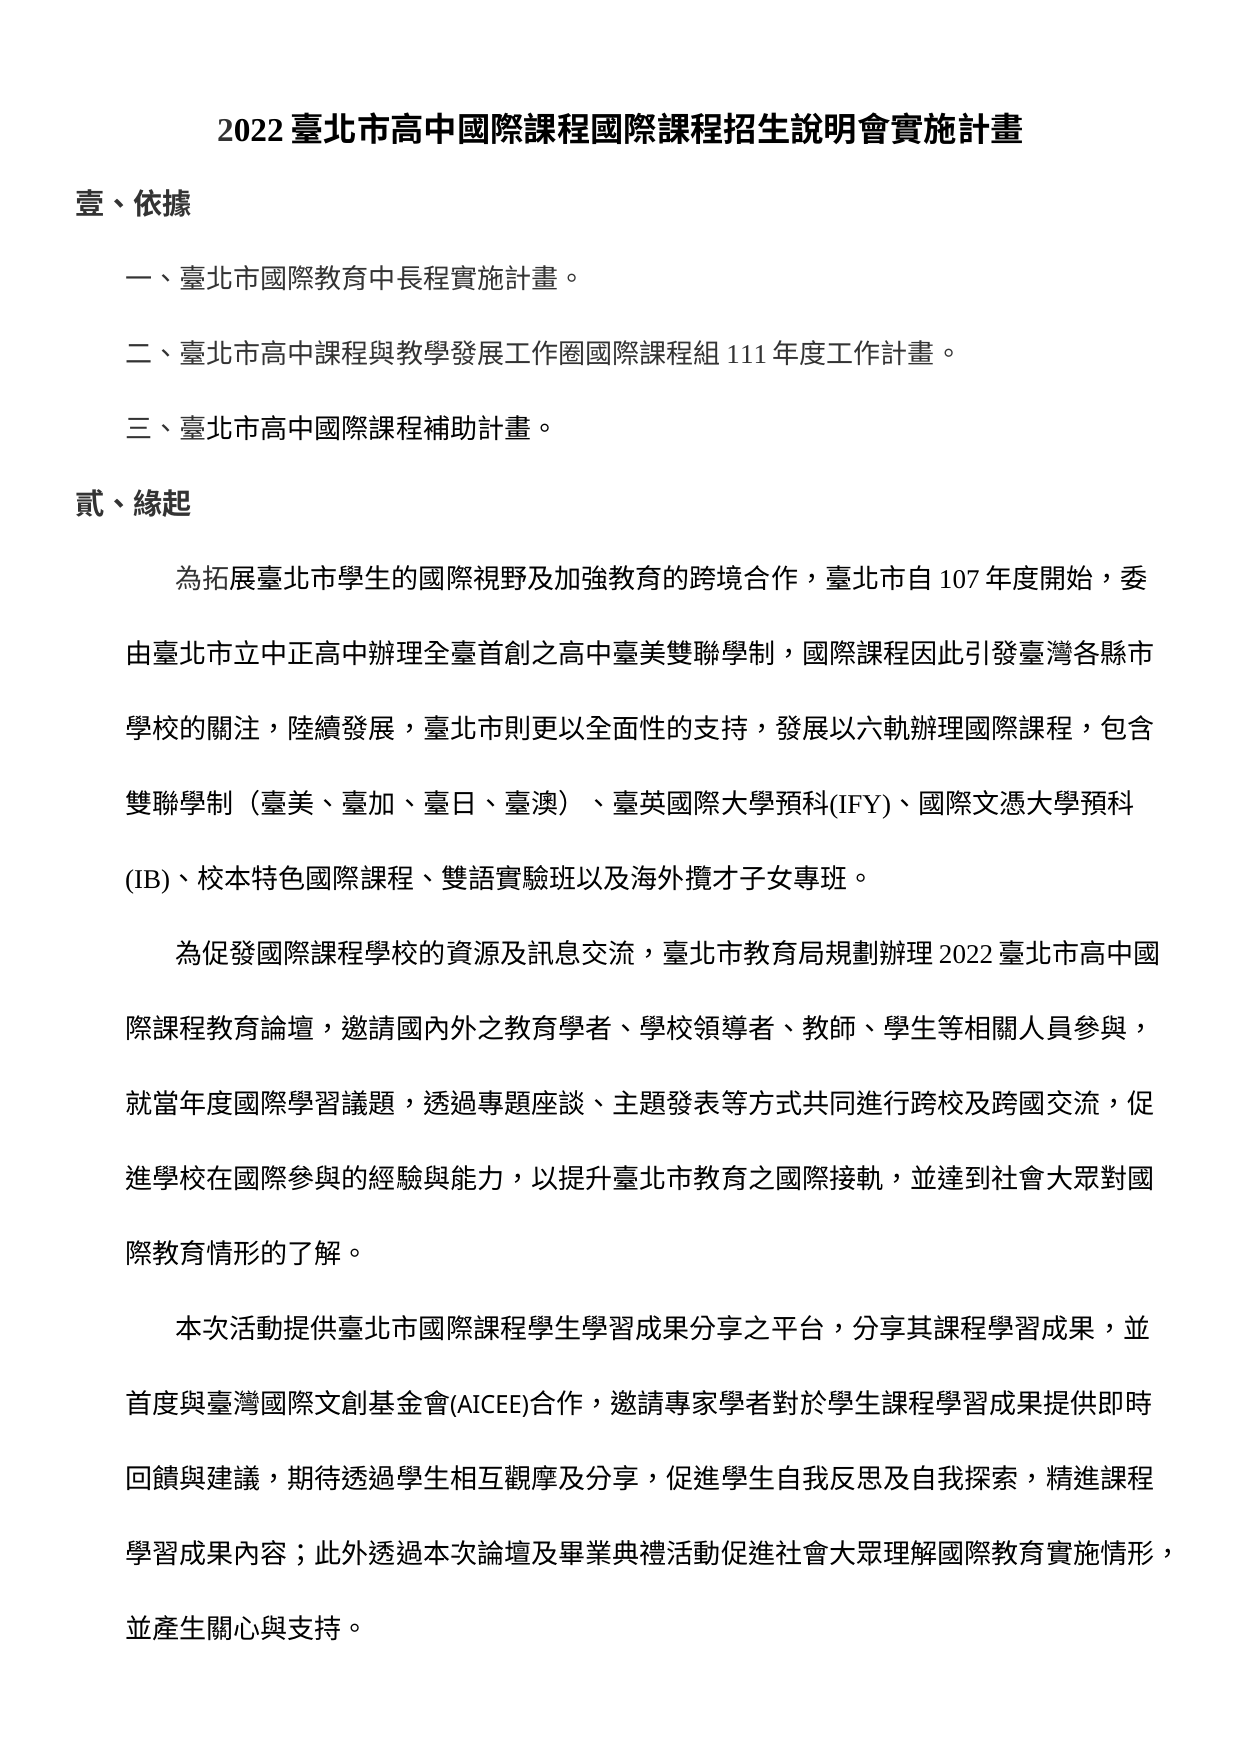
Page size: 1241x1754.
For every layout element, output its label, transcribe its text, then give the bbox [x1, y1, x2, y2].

text 為拓展臺北市學生的國際視野及加強教育的跨境合作，臺北市自107年度開始，委由臺北市立中正高中辦理全臺首創之高中臺美雙聯學制，國際課程因此引發臺灣各縣市學校的關注，陸續發展，臺北市則更以全面性的支持，發展以六軌辦理國際課程，包含雙聯學制（臺美、臺加、臺日、臺澳）、臺英國際大學預科(IFY)、國際文憑大學預科(IB)、校本特色國際課程、雙語實驗班以及海外攬才子女專班。 [125, 539, 1165, 914]
text 為促發國際課程學校的資源及訊息交流，臺北市教育局規劃辦理2022臺北市高中國際課程教育論壇，邀請國內外之教育學者、學校領導者、教師、學生等相關人員參與，就當年度國際學習議題，透過專題座談、主題發表等方式共同進行跨校及跨國交流，促進學校在國際參與的經驗與能力，以提升臺北市教育之國際接軌，並達到社會大眾對國際教育情形的了解。 [125, 914, 1165, 1289]
text 2022臺北市高中國際課程國際課程招生說明會實施計畫 [75, 89, 1165, 164]
text 貳、緣起 [75, 464, 1165, 539]
text 一、臺北市國際教育中長程實施計畫。 [125, 239, 1165, 314]
text 壹、依據 [75, 164, 1165, 239]
text 本次活動提供臺北市國際課程學生學習成果分享之平台，分享其課程學習成果，並首度與臺灣國際文創基金會(AICEE)合作，邀請專家學者對於學生課程學習成果提供即時回饋與建議，期待透過學生相互觀摩及分享，促進學生自我反思及自我探索，精進課程學習成果內容；此外透過本次論壇及畢業典禮活動促進社會大眾理解國際教育實施情形，並產生關心與支持。 [125, 1289, 1165, 1664]
text 二、臺北市高中課程與教學發展工作圈國際課程組111年度工作計畫。 [125, 314, 1165, 389]
text 三、臺北市高中國際課程補助計畫。 [125, 389, 1165, 464]
